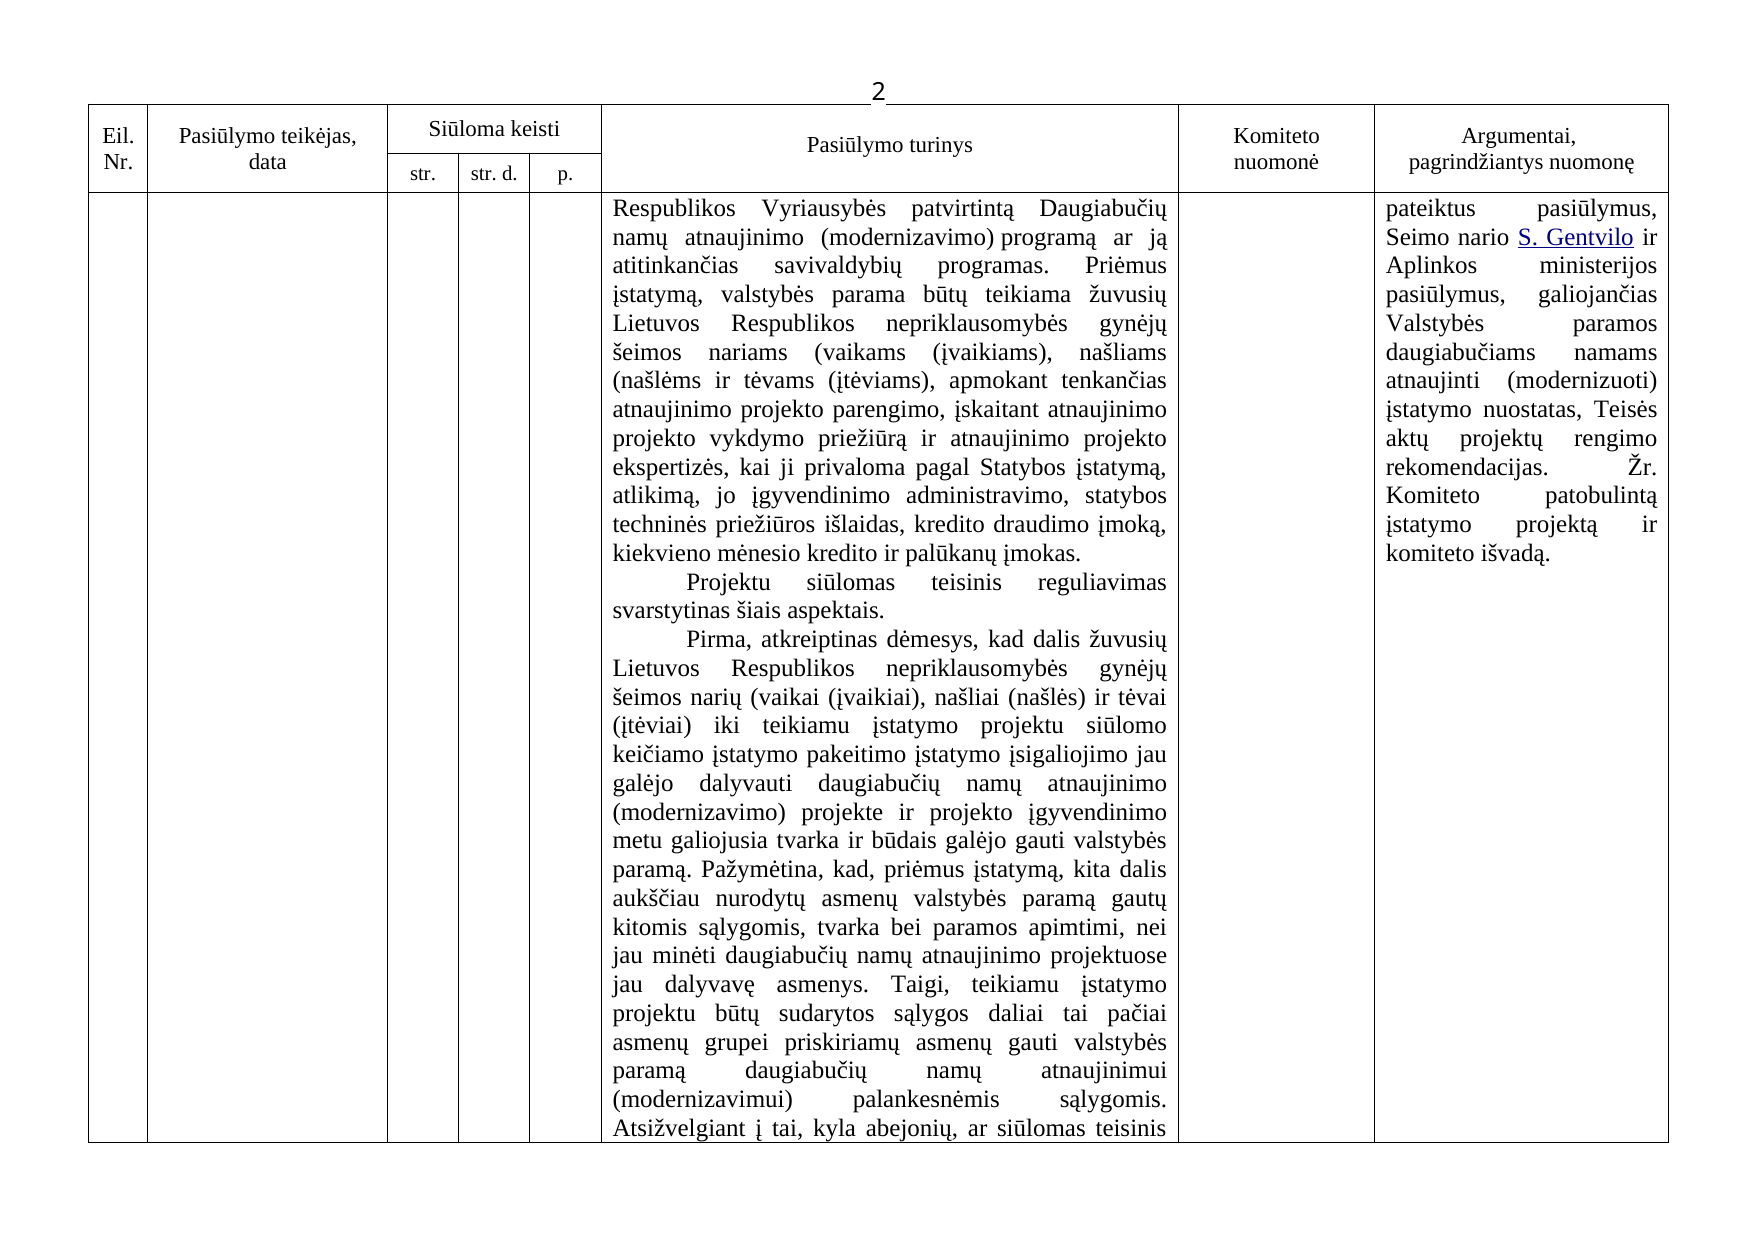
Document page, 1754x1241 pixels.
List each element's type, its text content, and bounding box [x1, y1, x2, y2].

table_cell [148, 193, 387, 1142]
table_cell pateiktus pasiūlymus, Seimo nario S. Gentvilo ir Aplinkos ministerijos pasiūlymus, galiojančias Valstybės paramos daugiabučiams namams atnaujinti (modernizuoti) įstatymo nuostatas, Teisės aktų projektų rengimo rekomendacijas. Žr. Komiteto patobulintą įstatymo projektą ir komiteto išvadą. [1375, 193, 1668, 1142]
table_cell str. d. [459, 154, 529, 192]
table_cell [388, 193, 458, 1142]
table_cell [459, 193, 529, 1142]
table_header Komiteto nuomonė [1179, 105, 1374, 192]
table_header Eil. Nr. [89, 105, 147, 192]
table_header Siūloma keisti [388, 105, 601, 153]
table_cell [530, 193, 601, 1142]
table_cell [89, 193, 147, 1142]
table_header Pasiūlymo teikėjas, data [148, 105, 387, 192]
table_header Argumentai, pagrindžiantys nuomonę [1375, 105, 1668, 192]
table_cell [1179, 193, 1374, 1142]
table_cell Respublikos Vyriausybės patvirtintą Daugiabučių namų atnaujinimo (modernizavimo) programą ar ją atitinkančias savivaldybių programas. Priėmus įstatymą, valstybės parama būtų teikiama žuvusių Lietuvos Respublikos nepriklausomybės gynėjų šeimos nariams (vaikams (įvaikiams), našliams (našlėms ir tėvams (įtėviams), apmokant tenkančias atnaujinimo projekto parengimo, įskaitant atnaujinimo projekto vykdymo priežiūrą ir atnaujinimo projekto ekspertizės, kai ji privaloma pagal Statybos įstatymą, atlikimą, jo įgyvendinimo administravimo, statybos techninės priežiūros išlaidas, kredito draudimo įmoką, kiekvieno mėnesio kredito ir palūkanų įmokas. Projektu siūlomas teisinis reguliavimas svarstytinas šiais aspektais. Pirma, atkreiptinas dėmesys, kad dalis žuvusių Lietuvos Respublikos nepriklausomybės gynėjų šeimos narių (vaikai (įvaikiai), našliai (našlės) ir tėvai (įtėviai) iki teikiamu įstatymo projektu siūlomo keičiamo įstatymo pakeitimo įstatymo įsigaliojimo jau galėjo dalyvauti daugiabučių namų atnaujinimo (modernizavimo) projekte ir projekto įgyvendinimo metu galiojusia tvarka ir būdais galėjo gauti valstybės paramą. Pažymėtina, kad, priėmus įstatymą, kita dalis aukščiau nurodytų asmenų valstybės paramą gautų kitomis sąlygomis, tvarka bei paramos apimtimi, nei jau minėti daugiabučių namų atnaujinimo projektuose jau dalyvavę asmenys. Taigi, teikiamu įstatymo projektu būtų sudarytos sąlygos daliai tai pačiai asmenų grupei priskiriamų asmenų gauti valstybės paramą daugiabučių namų atnaujinimui (modernizavimui) palankesnėmis sąlygomis. Atsižvelgiant į tai, kyla abejonių, ar siūlomas teisinis [602, 193, 1178, 1142]
table_cell str. [388, 154, 458, 192]
table_header Pasiūlymo turinys [602, 105, 1178, 192]
table_cell p. [530, 154, 601, 192]
